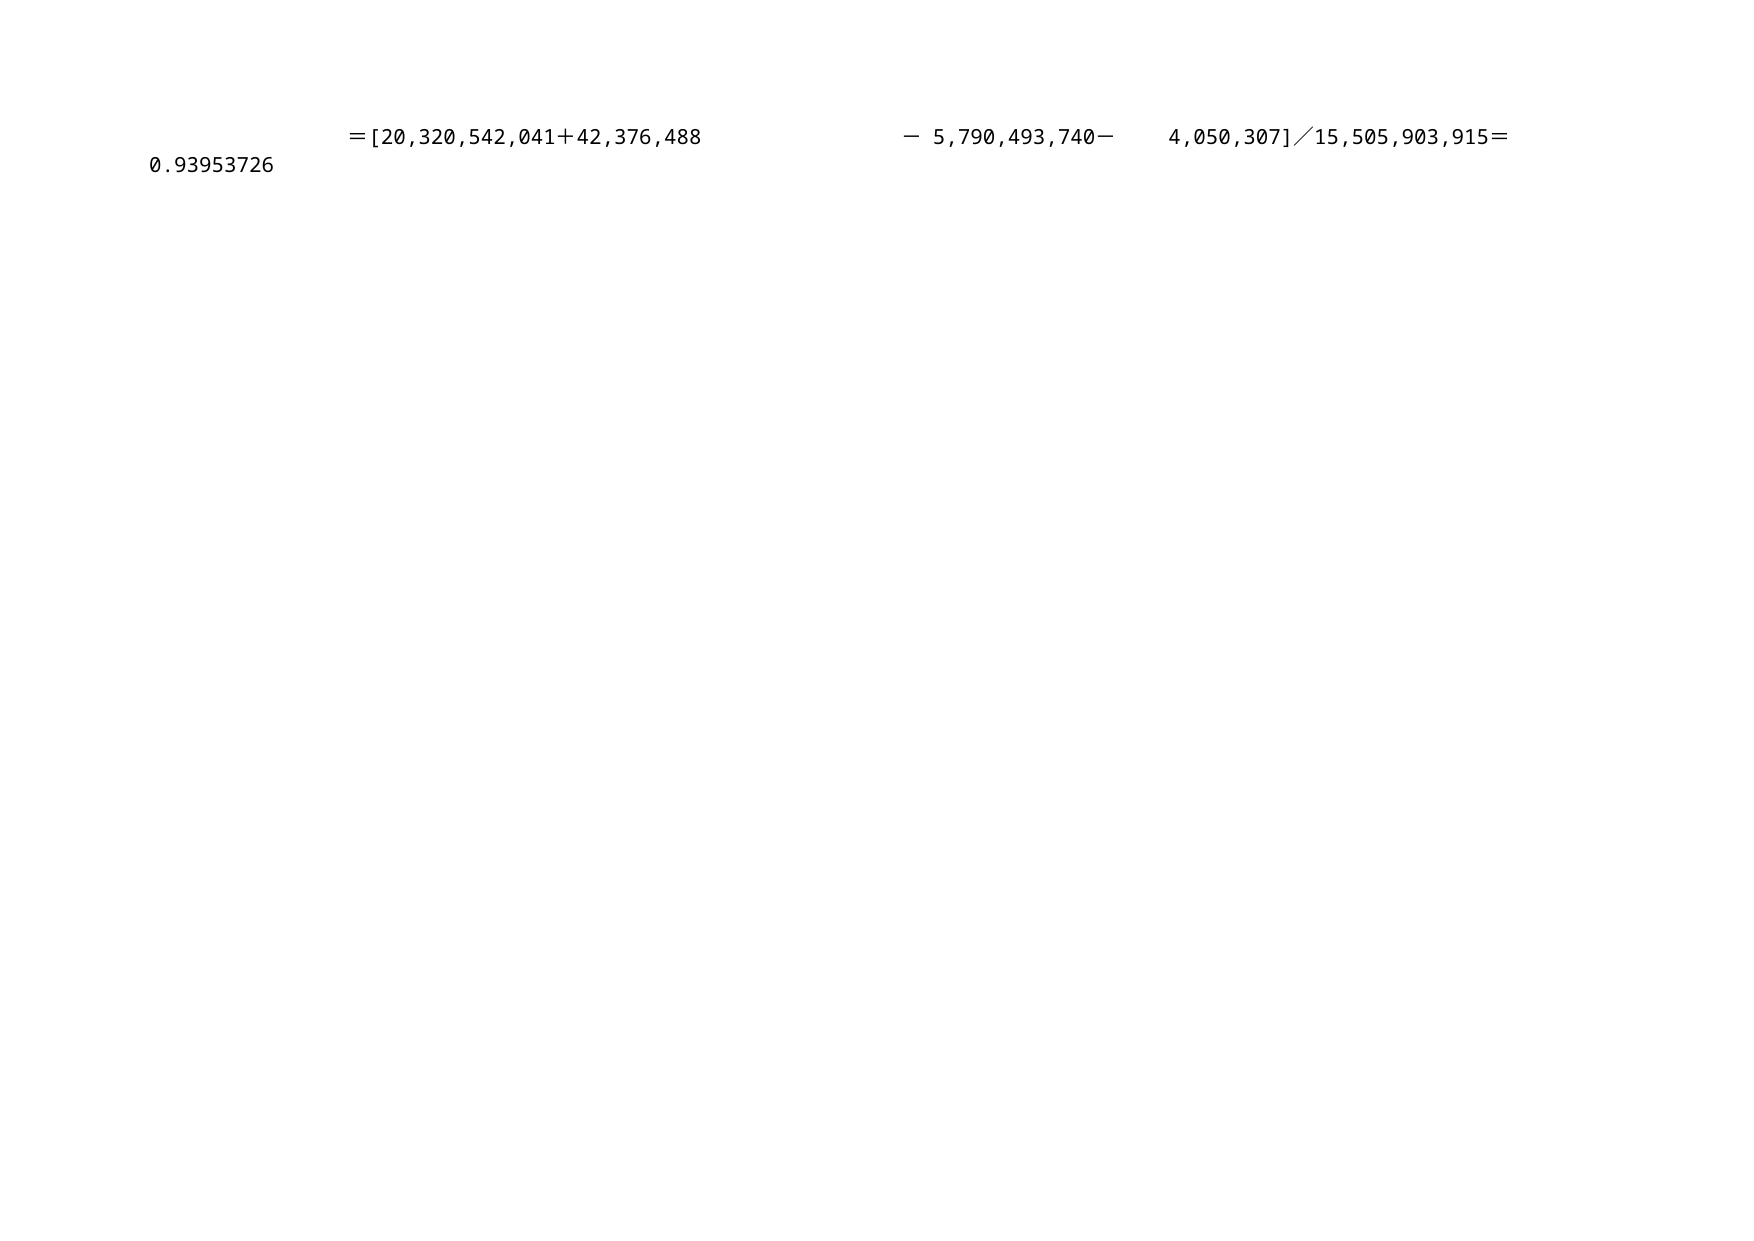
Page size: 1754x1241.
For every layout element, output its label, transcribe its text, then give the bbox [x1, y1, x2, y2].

text ＝[20,320,542,041＋42,376,488 － 5,790,493,740－ 4,050,307]／15,505,903,915＝ 0.93953726 [147, 120, 1604, 179]
